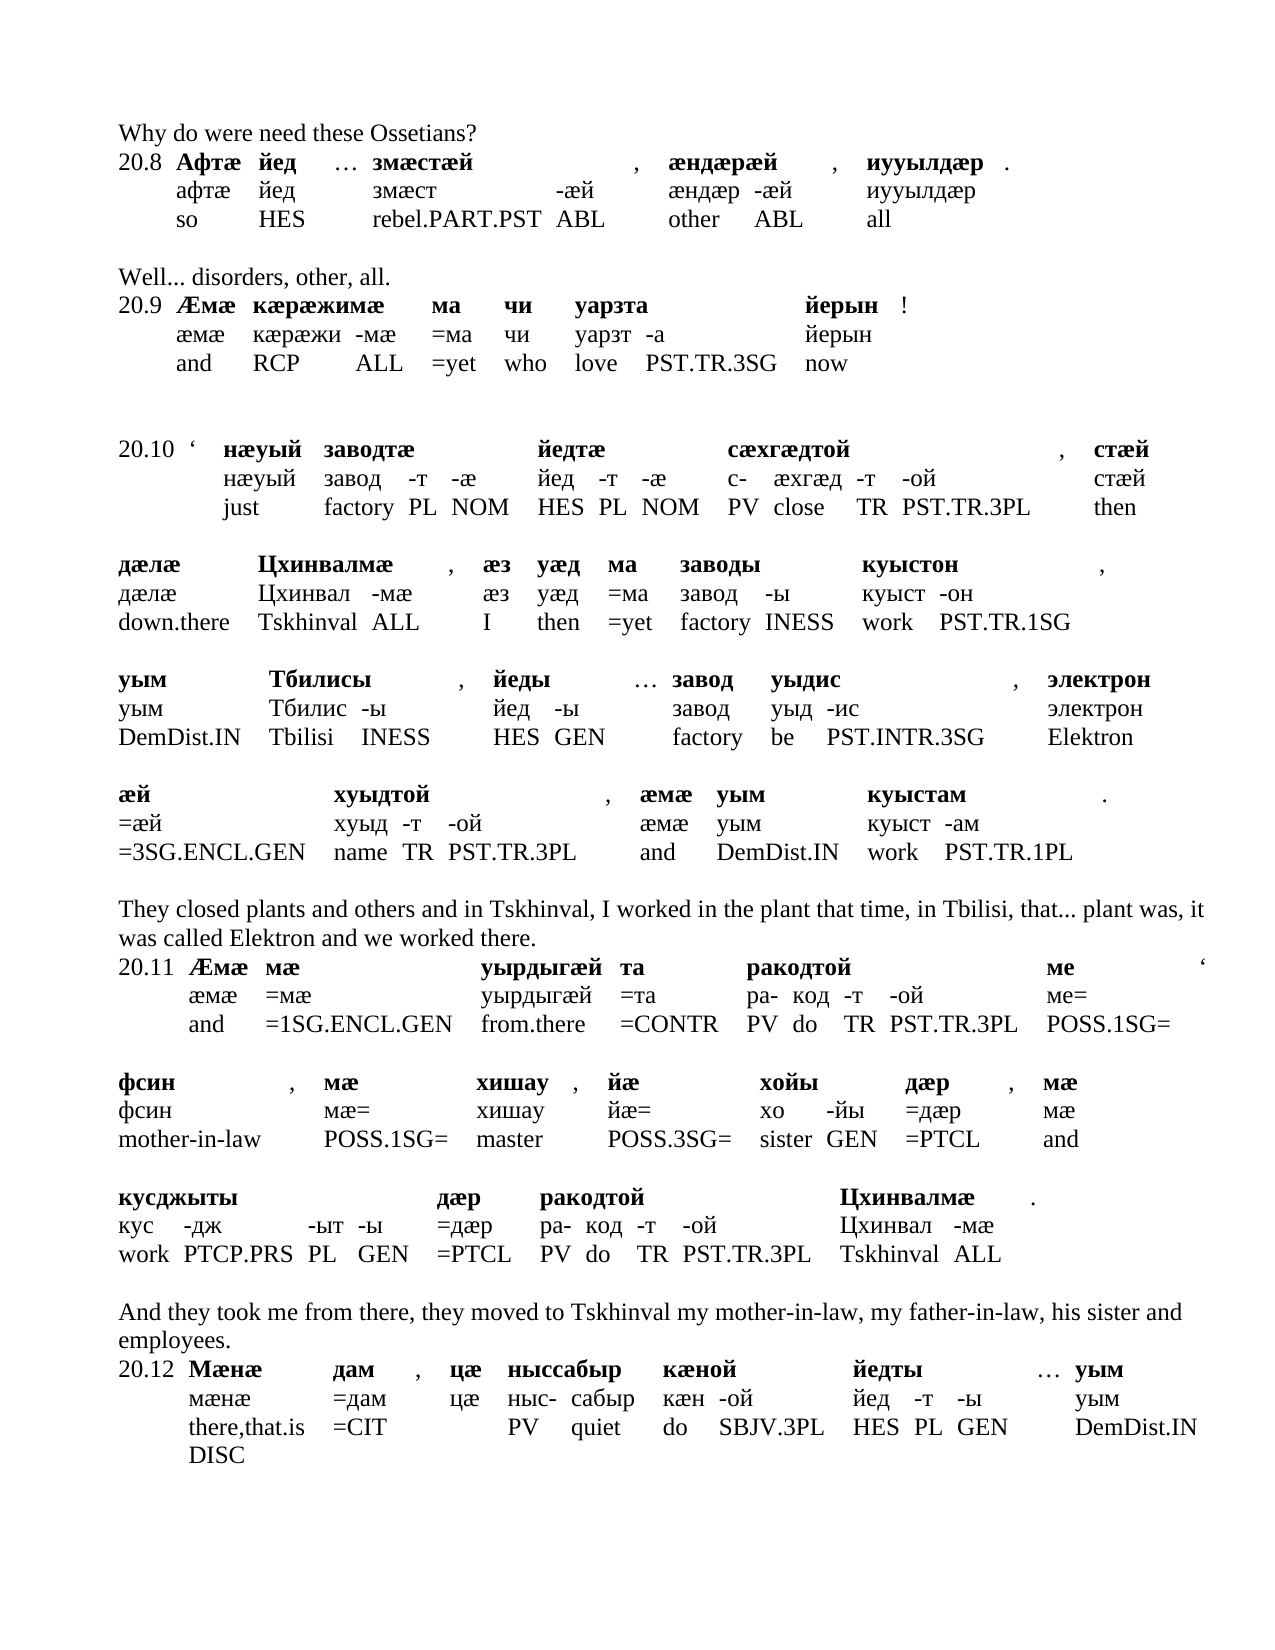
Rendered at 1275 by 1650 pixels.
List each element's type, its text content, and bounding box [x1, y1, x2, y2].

text йедты [853, 1354, 1022, 1383]
text mother-in-law [118, 1124, 261, 1153]
text с- [727, 463, 759, 492]
text афтæ [176, 176, 231, 204]
text then [537, 607, 580, 636]
text йерын [805, 291, 886, 319]
text They closed plants and others and in Tskhinval, I worked in the plant that time, in Tbilisi, that... plant was, it was called Elektron and we worked there. [118, 894, 1249, 952]
text , [448, 549, 469, 578]
text PST.INTR.3SG [826, 722, 985, 751]
text Tskhinval [839, 1239, 939, 1268]
text стæй [1093, 463, 1146, 492]
text -т [402, 808, 434, 837]
text -ы [361, 693, 431, 722]
text =PTCL [905, 1124, 981, 1153]
text DemDist.IN [118, 722, 241, 751]
text and [639, 837, 689, 866]
text хойы [759, 1067, 891, 1096]
text код [792, 981, 830, 1009]
text =та [620, 981, 719, 1009]
text йед [258, 147, 319, 176]
text master [476, 1124, 545, 1153]
text уыдис [771, 664, 999, 693]
text who [504, 348, 547, 377]
text then [1093, 492, 1146, 521]
text , [605, 779, 626, 808]
text close [773, 492, 842, 521]
text æмæ [188, 981, 237, 1009]
text DemDist.IN [1075, 1412, 1198, 1441]
text фсин [118, 1096, 261, 1124]
text And they took me from there, they moved to Tskhinval my mother-in-law, my father-in-law, his sister and employees. [118, 1297, 1249, 1354]
text name [333, 837, 388, 866]
text дæлæ [118, 549, 244, 578]
text PST.TR.3PL [448, 837, 577, 866]
text Æмæ [176, 291, 239, 319]
text -ой [902, 463, 1031, 492]
text уым [118, 664, 255, 693]
text PL [914, 1412, 943, 1441]
text and [176, 348, 225, 377]
text =1SG.ENCL.GEN [265, 1009, 453, 1038]
text =CONTR [620, 1009, 719, 1038]
text DemDist.IN [716, 837, 839, 866]
text йеды [493, 664, 619, 693]
text ра- [746, 981, 778, 1009]
text кус [118, 1211, 169, 1239]
text ныссабыр [507, 1354, 649, 1383]
text Тбилис [269, 693, 347, 722]
text be [771, 722, 813, 751]
text -мæ [953, 1211, 1002, 1239]
text ALL [953, 1239, 1002, 1268]
text -ы [554, 693, 606, 722]
text уым [716, 779, 853, 808]
text кæрæжи [253, 319, 341, 348]
text -ам [944, 808, 1074, 837]
text Tskhinval [258, 607, 358, 636]
text иууылдæр [866, 176, 976, 204]
text so [176, 204, 231, 233]
text та [620, 952, 733, 981]
text other [668, 204, 740, 233]
text =3SG.ENCL.GEN [118, 837, 306, 866]
text -ис [826, 693, 985, 722]
text sister [759, 1124, 812, 1153]
text заводтæ [323, 434, 523, 463]
text йед [853, 1383, 900, 1412]
text -ы [957, 1383, 1008, 1412]
text мæ [265, 952, 467, 981]
text PTCP.PRS [183, 1239, 294, 1268]
text уым [118, 693, 241, 722]
text PST.TR.3PL [682, 1239, 812, 1268]
text сæхгæдтой [727, 434, 1045, 463]
text , [633, 147, 654, 176]
text уарзт [574, 319, 632, 348]
text PST.TR.1SG [939, 607, 1071, 636]
text ме [1046, 952, 1185, 981]
text æмæ [176, 319, 225, 348]
text завод [672, 693, 743, 722]
text PV [539, 1239, 572, 1268]
text уым [716, 808, 839, 837]
text кусджыты [118, 1182, 423, 1211]
text ныс- [507, 1383, 557, 1412]
text -он [939, 578, 1071, 607]
text TR [843, 1009, 876, 1038]
text æхгæд [773, 463, 842, 492]
text -мæ [371, 578, 420, 607]
text æндæрæй [668, 147, 818, 176]
text INESS [765, 607, 834, 636]
text TR [402, 837, 434, 866]
text цæ [449, 1383, 480, 1412]
text йед [493, 693, 540, 722]
text =ма [608, 578, 652, 607]
text Æмæ [188, 952, 251, 981]
text дæр [905, 1067, 994, 1096]
text -ой [719, 1383, 825, 1412]
text . [1004, 147, 1025, 176]
text do [792, 1009, 830, 1038]
text уырдыгæй [481, 952, 606, 981]
text -æй [754, 176, 804, 204]
text =yet [431, 348, 476, 377]
text and [1043, 1124, 1079, 1153]
text йерын [805, 319, 872, 348]
text -æй [556, 176, 606, 204]
text æндæр [668, 176, 740, 204]
text =дам [333, 1383, 387, 1412]
text -æ [451, 463, 509, 492]
text quiet [571, 1412, 635, 1441]
text уарзта [574, 291, 791, 319]
text -т [856, 463, 888, 492]
text work [118, 1239, 169, 1268]
text now [805, 348, 886, 377]
text нæуый [223, 463, 296, 492]
text . [1030, 1182, 1051, 1211]
text Elektron [1047, 722, 1157, 751]
text хишау [476, 1096, 545, 1124]
text PST.TR.3PL [902, 492, 1031, 521]
text -йы [826, 1096, 878, 1124]
text SBJV.3PL [719, 1412, 825, 1441]
text ALL [355, 348, 404, 377]
text GEN [358, 1239, 409, 1268]
text PL [408, 492, 437, 521]
text 20.8 [118, 147, 162, 176]
text куыстам [867, 779, 1088, 808]
text TR [637, 1239, 669, 1268]
text from.there [481, 1009, 592, 1038]
text do [663, 1412, 705, 1441]
text æмæ [639, 808, 689, 837]
text мæ [1043, 1096, 1079, 1124]
text , [832, 147, 853, 176]
text дæр [437, 1182, 526, 1211]
text do [585, 1239, 623, 1268]
text сабыр [571, 1383, 635, 1412]
text хо [759, 1096, 812, 1124]
text йед [258, 176, 306, 204]
text стæй [1093, 434, 1159, 463]
text ‘ [188, 434, 209, 463]
text змæст [372, 176, 542, 204]
text HES [537, 492, 584, 521]
text -ой [682, 1211, 812, 1239]
text , [572, 1067, 593, 1096]
text уырдыгæй [481, 981, 592, 1009]
text HES [853, 1412, 900, 1441]
text дæлæ [118, 578, 230, 607]
text -т [408, 463, 437, 492]
text код [585, 1211, 623, 1239]
text -дж [183, 1211, 294, 1239]
text ! [900, 291, 921, 319]
text йæ= [607, 1096, 732, 1124]
text =PTCL [437, 1239, 512, 1268]
text TR [856, 492, 888, 521]
text æмæ [639, 779, 703, 808]
text -т [914, 1383, 943, 1412]
text Цхинвал [258, 578, 358, 607]
text завод [672, 664, 757, 693]
text PST.TR.1PL [944, 837, 1074, 866]
text , [458, 664, 479, 693]
text ракодтой [539, 1182, 826, 1211]
text factory [680, 607, 751, 636]
text RCP [253, 348, 341, 377]
text PL [598, 492, 628, 521]
text уым [1075, 1383, 1198, 1412]
text =дæр [437, 1211, 512, 1239]
text DISC [188, 1441, 319, 1469]
text заводы [680, 549, 848, 578]
text завод [680, 578, 751, 607]
text ‘ [1199, 952, 1220, 981]
text мæ [1043, 1067, 1093, 1096]
text , [1013, 664, 1034, 693]
text PST.TR.3PL [889, 1009, 1019, 1038]
text Tbilisi [269, 722, 347, 751]
text кæн [663, 1383, 705, 1412]
text ме= [1046, 981, 1171, 1009]
text POSS.1SG= [324, 1124, 448, 1153]
text ALL [371, 607, 420, 636]
text уæд [537, 549, 594, 578]
text мæ= [324, 1096, 448, 1124]
text уым [1075, 1354, 1212, 1383]
text GEN [957, 1412, 1008, 1441]
text NOM [451, 492, 509, 521]
text фсин [118, 1067, 275, 1096]
text -т [637, 1211, 669, 1239]
text just [223, 492, 296, 521]
text ABL [556, 204, 606, 233]
text 20.9 [118, 291, 162, 319]
text … [1036, 1354, 1061, 1383]
text =yet [608, 607, 652, 636]
text Тбилисы [269, 664, 444, 693]
text Well... disorders, other, all. [118, 262, 1249, 291]
text -æ [641, 463, 700, 492]
text электрон [1047, 664, 1157, 693]
text INESS [361, 722, 431, 751]
text work [867, 837, 931, 866]
text rebel.PART.PST [372, 204, 542, 233]
text Цхинвал [839, 1211, 939, 1239]
text куыст [867, 808, 931, 837]
text -т [843, 981, 876, 1009]
text work [862, 607, 925, 636]
text I [483, 607, 509, 636]
text хишау [476, 1067, 559, 1096]
text GEN [826, 1124, 878, 1153]
text Мæнæ [188, 1354, 319, 1383]
text 20.10 [118, 434, 174, 463]
text . [1101, 779, 1122, 808]
text HES [493, 722, 540, 751]
text -а [645, 319, 777, 348]
text æй [118, 779, 320, 808]
text =мæ [265, 981, 453, 1009]
text PV [507, 1412, 557, 1441]
text дам [333, 1354, 401, 1383]
text ABL [754, 204, 804, 233]
text … [333, 147, 358, 176]
text HES [258, 204, 306, 233]
text factory [323, 492, 394, 521]
text PV [727, 492, 759, 521]
text =æй [118, 808, 306, 837]
text PV [746, 1009, 778, 1038]
text уыд [771, 693, 813, 722]
text электрон [1047, 693, 1143, 722]
text ра- [539, 1211, 572, 1239]
text нæуый [223, 434, 310, 463]
text кæрæжимæ [253, 291, 418, 319]
text GEN [554, 722, 606, 751]
text factory [672, 722, 743, 751]
text иууылдæр [866, 147, 990, 176]
text хуыд [333, 808, 388, 837]
text цæ [449, 1354, 493, 1383]
text there,that.is [188, 1412, 305, 1441]
text , [1059, 434, 1080, 463]
text Why do were need these Ossetians? [118, 118, 1249, 147]
text NOM [641, 492, 700, 521]
text POSS.1SG= [1046, 1009, 1171, 1038]
text мæ [324, 1067, 462, 1096]
text 20.11 [118, 952, 174, 981]
text … [633, 664, 658, 693]
text ракодтой [746, 952, 1033, 981]
text PST.TR.3SG [645, 348, 777, 377]
text -мæ [355, 319, 404, 348]
text кæной [663, 1354, 839, 1383]
text , [415, 1354, 436, 1383]
text змæстæй [372, 147, 619, 176]
text мæнæ [188, 1383, 305, 1412]
text down.there [118, 607, 230, 636]
text Афтæ [176, 147, 244, 176]
text -т [598, 463, 628, 492]
text =CIT [333, 1412, 387, 1441]
text , [1099, 549, 1120, 578]
text all [866, 204, 976, 233]
text йедтæ [537, 434, 714, 463]
text ма [608, 549, 666, 578]
text æз [483, 578, 509, 607]
text чи [504, 319, 547, 348]
text PL [308, 1239, 344, 1268]
text , [289, 1067, 310, 1096]
text , [1008, 1067, 1029, 1096]
text =ма [431, 319, 476, 348]
text -ы [358, 1211, 409, 1239]
text æз [483, 549, 523, 578]
text йед [537, 463, 584, 492]
text POSS.3SG= [607, 1124, 732, 1153]
text -ой [448, 808, 577, 837]
text Цхинвалмæ [258, 549, 434, 578]
text ма [431, 291, 490, 319]
text куыстон [862, 549, 1085, 578]
text love [574, 348, 632, 377]
text чи [504, 291, 561, 319]
text -ы [765, 578, 834, 607]
text уæд [537, 578, 580, 607]
text йæ [607, 1067, 746, 1096]
text and [188, 1009, 237, 1038]
text куыст [862, 578, 925, 607]
text хуыдтой [333, 779, 591, 808]
text -ыт [308, 1211, 344, 1239]
text -ой [889, 981, 1019, 1009]
text =дæр [905, 1096, 981, 1124]
text завод [323, 463, 394, 492]
text 20.12 [118, 1354, 174, 1383]
text Цхинвалмæ [839, 1182, 1016, 1211]
